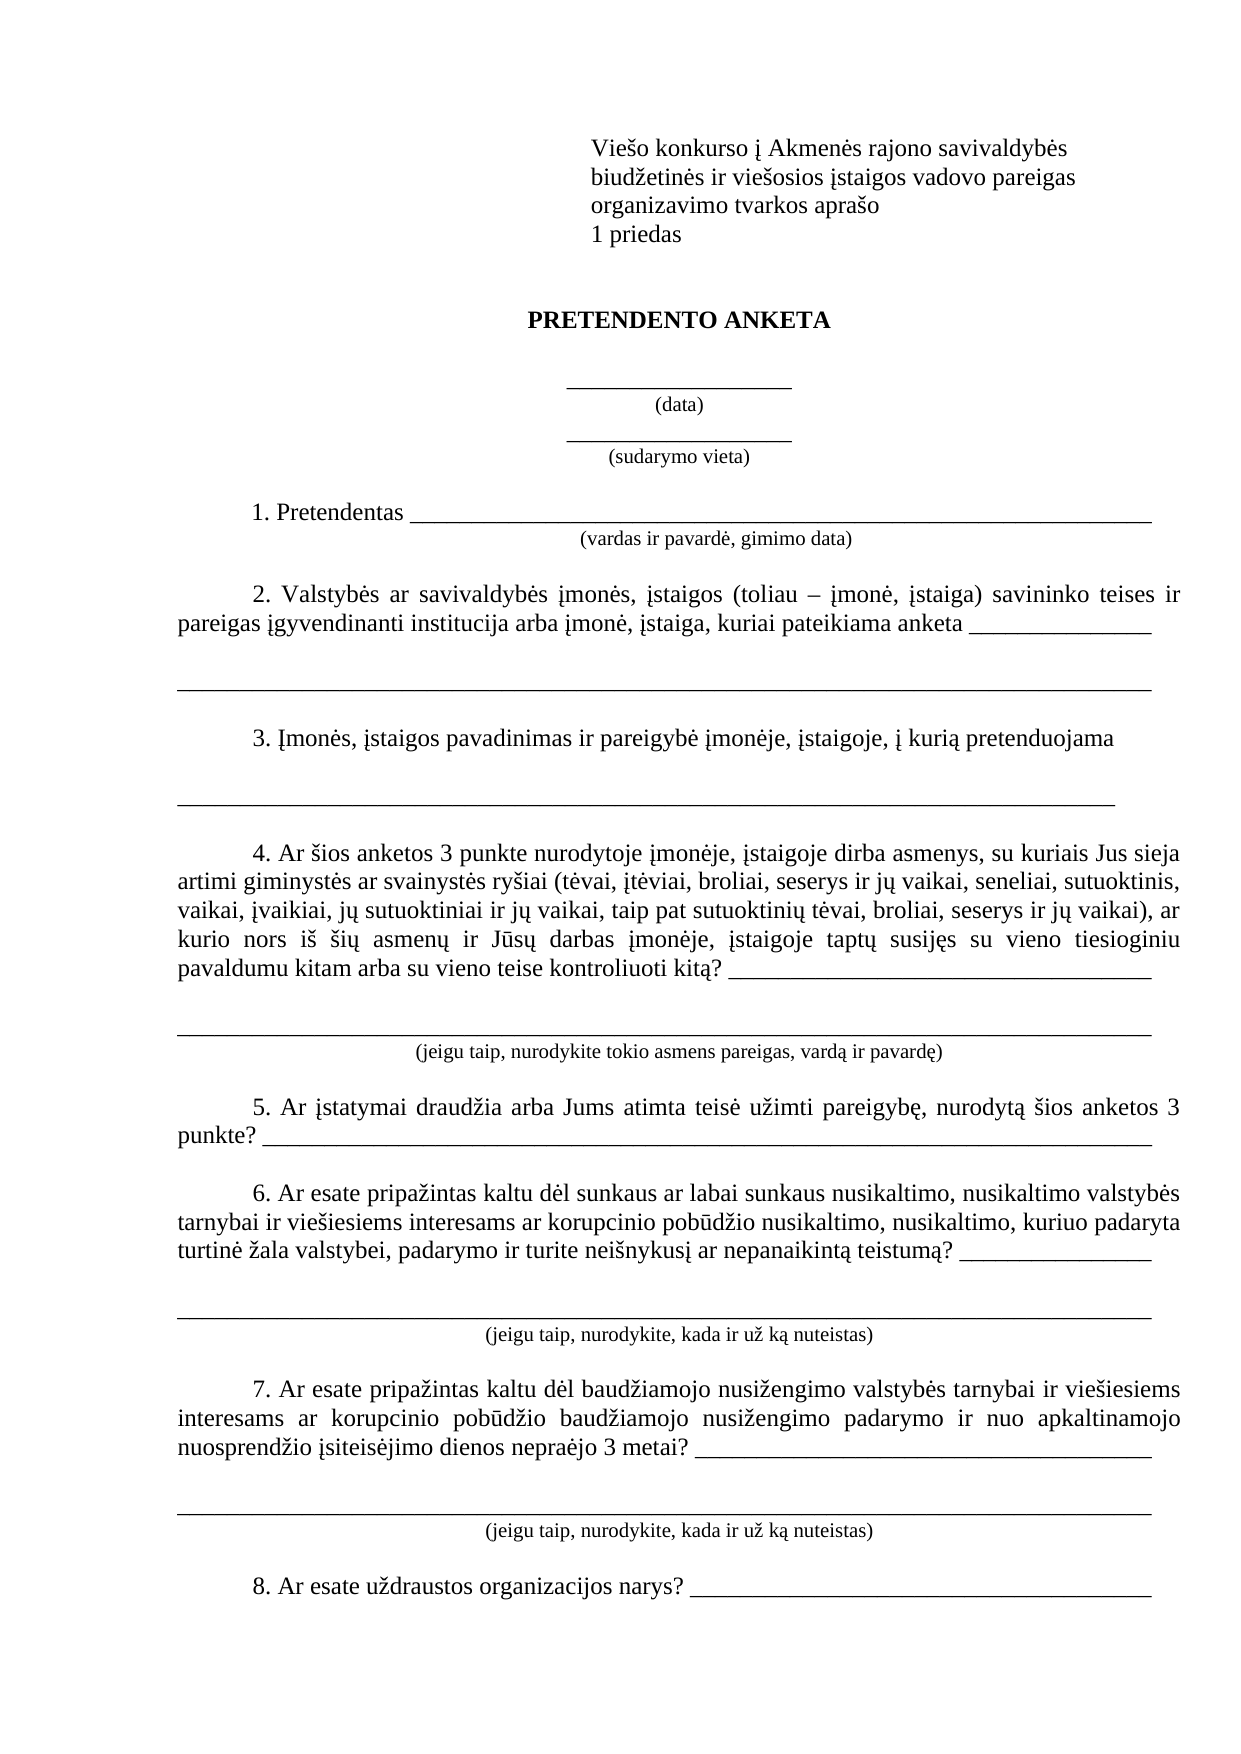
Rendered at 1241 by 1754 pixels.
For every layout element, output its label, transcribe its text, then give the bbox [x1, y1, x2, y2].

text 3. Įmonės, įstaigos pavadinimas ir pareigybė įmonėje, įstaigoje, į kurią pretenduojama [177, 723, 1181, 751]
text (jeigu taip, nurodykite tokio asmens pareigas, vardą ir pavardę) [177, 1039, 1181, 1063]
text organizavimo tvarkos aprašo [591, 190, 1181, 219]
text 5. Ar įstatymai draudžia arba Jums atimta teisė užimti pareigybę, nurodytą šios anketos 3 punkte? [177, 1092, 1181, 1149]
text (sudarymo vieta) [177, 444, 1181, 468]
text 4. Ar šios anketos 3 punkte nurodytoje įmonėje, įstaigoje dirba asmenys, su kuriais Jus sieja artimi giminystės ar svainystės ryšiai (tėvai, įtėviai, broliai, seserys ir jų vaikai, seneliai, sutuoktinis, vaikai, įvaikiai, jų sutuoktiniai ir jų vaikai, taip pat sutuoktinių tėvai, broliai, seserys ir jų vaikai), ar kurio nors iš šių asmenų ir Jūsų darbas įmonėje, įstaigoje taptų susijęs su vieno tiesioginiu pavaldumu kitam arba su vieno teise kontroliuoti kitą? [177, 838, 1181, 981]
text 1. Pretendentas [177, 497, 1181, 526]
text (jeigu taip, nurodykite, kada ir už ką nuteistas) [177, 1518, 1181, 1542]
text (vardas ir pavardė, gimimo data) [177, 526, 1181, 550]
text (jeigu taip, nurodykite, kada ir už ką nuteistas) [177, 1322, 1181, 1346]
text 2. Valstybės ar savivaldybės įmonės, įstaigos (toliau – įmonė, įstaiga) savininko teises ir pareigas įgyvendinanti institucija arba įmonė, įstaiga, kuriai pateikiama anketa [177, 579, 1181, 636]
text 6. Ar esate pripažintas kaltu dėl sunkaus ar labai sunkaus nusikaltimo, nusikaltimo valstybės tarnybai ir viešiesiems interesams ar korupcinio pobūdžio nusikaltimo, nusikaltimo, kuriuo padaryta turtinė žala valstybei, padarymo ir turite neišnykusį ar nepanaikintą teistumą? [177, 1178, 1181, 1264]
text __________________ [177, 416, 1181, 444]
text (data) [177, 392, 1181, 416]
text biudžetinės ir viešosios įstaigos vadovo pareigas [591, 162, 1181, 190]
text __________________ [177, 363, 1181, 392]
text 1 priedas [177, 219, 1181, 248]
text Viešo konkurso į Akmenės rajono savivaldybės [591, 133, 1181, 162]
text 7. Ar esate pripažintas kaltu dėl baudžiamojo nusižengimo valstybės tarnybai ir viešiesiems interesams ar korupcinio pobūdžio baudžiamojo nusižengimo padarymo ir nuo apkaltinamojo nuosprendžio įsiteisėjimo dienos nepraėjo 3 metai? [177, 1374, 1181, 1461]
text PRETENDENTO ANKETA [177, 305, 1181, 334]
text 8. Ar esate uždraustos organizacijos narys? [177, 1571, 1181, 1600]
text ___________________________________________________________________________ [177, 780, 1181, 809]
